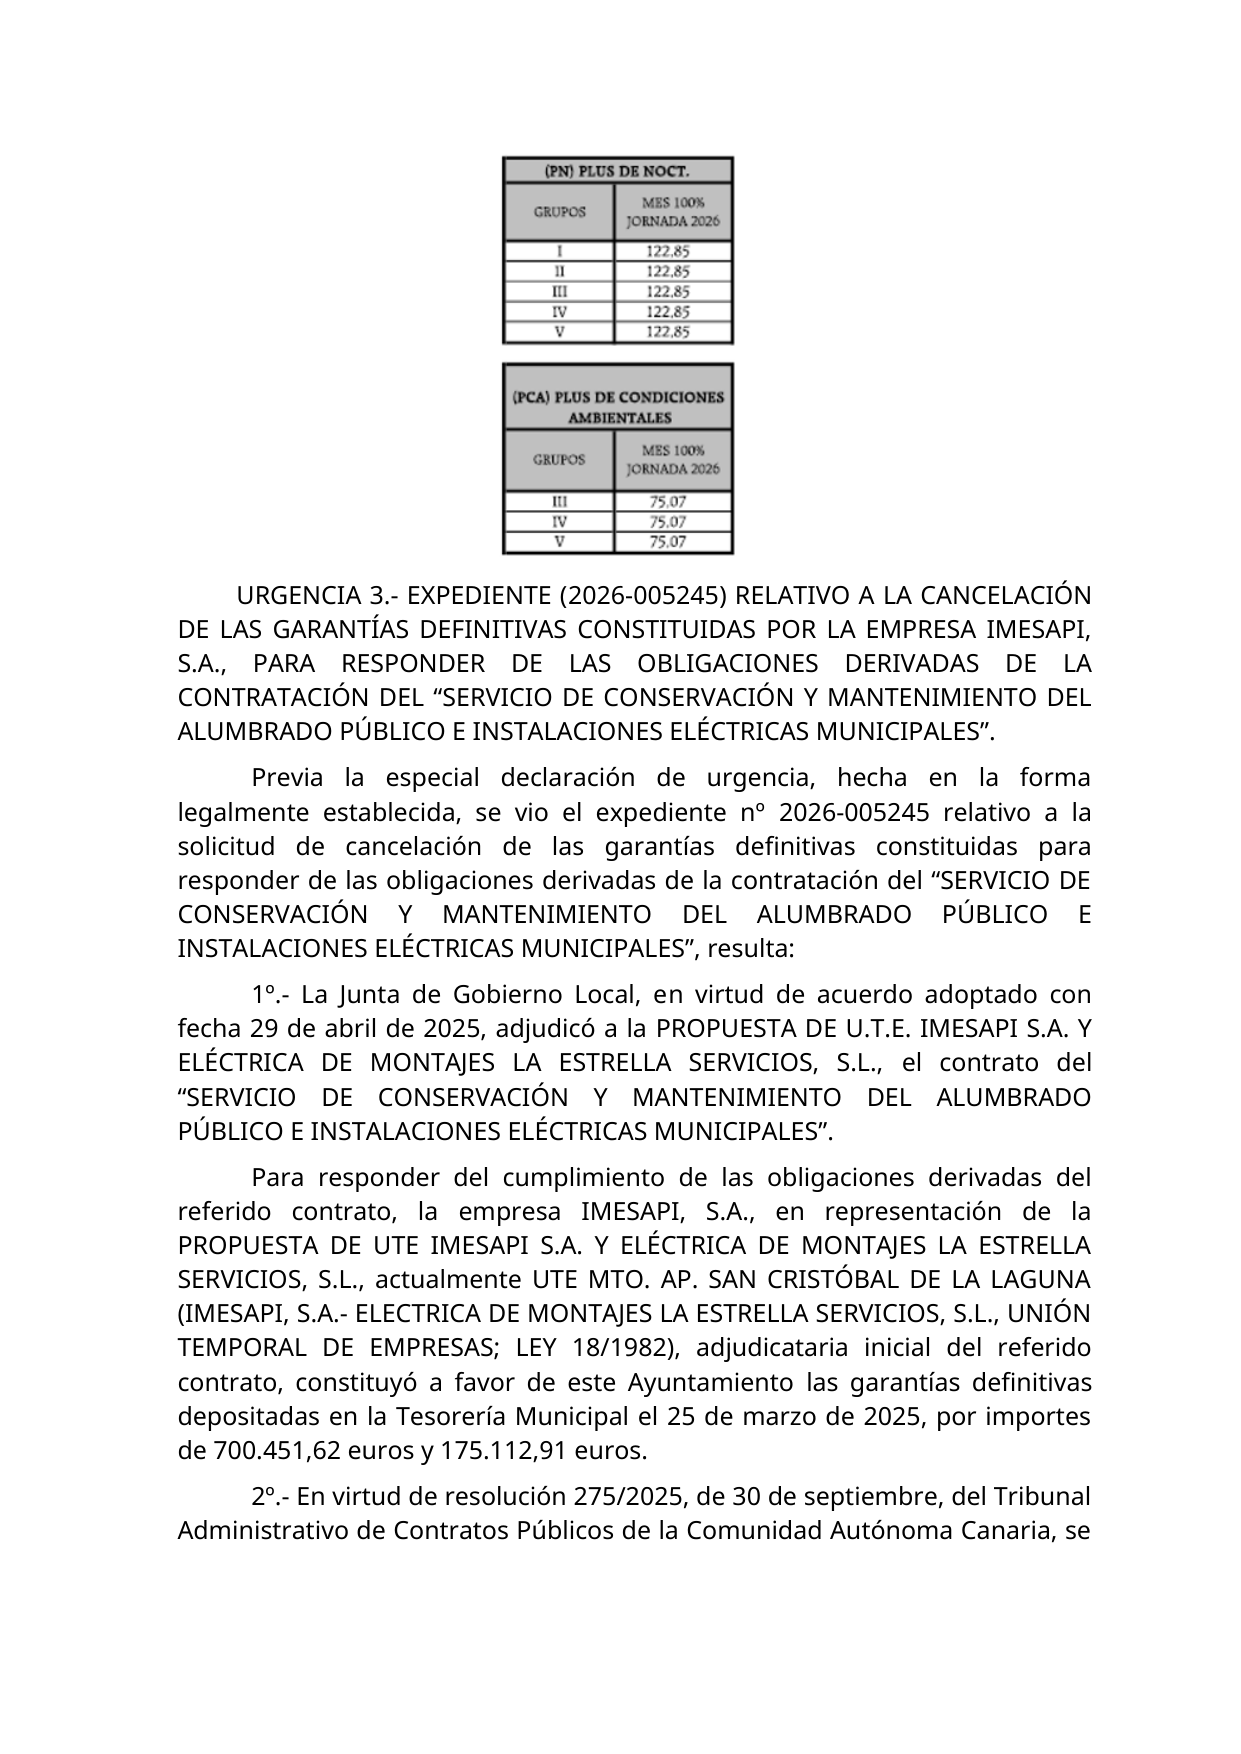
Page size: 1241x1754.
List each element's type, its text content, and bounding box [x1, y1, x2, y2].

text URGENCIA 3.- EXPEDIENTE (2026-005245) RELATIVO A LA CANCELACIÓN DE LAS GARANTÍAS DEFINITIVAS CONSTITUIDAS POR LA EMPRESA IMESAPI, S.A., PARA RESPONDER DE LAS OBLIGACIONES DERIVADAS DE LA CONTRATACIÓN DEL “SERVICIO DE CONSERVACIÓN Y MANTENIMIENTO DEL ALUMBRADO PÚBLICO E INSTALACIONES ELÉCTRICAS MUNICIPALES”. [177, 577, 1093, 748]
text Para responder del cumplimiento de las obligaciones derivadas del referido contrato, la empresa IMESAPI, S.A., en representación de la PROPUESTA DE UTE IMESAPI S.A. Y ELÉCTRICA DE MONTAJES LA ESTRELLA SERVICIOS, S.L., actualmente UTE MTO. AP. SAN CRISTÓBAL DE LA LAGUNA (IMESAPI, S.A.- ELECTRICA DE MONTAJES LA ESTRELLA SERVICIOS, S.L., UNIÓN TEMPORAL DE EMPRESAS; LEY 18/1982), adjudicataria inicial del referido contrato, constituyó a favor de este Ayuntamiento las garantías definitivas depositadas en la Tesorería Municipal el 25 de marzo de 2025, por importes de 700.451,62 euros y 175.112,91 euros. [177, 1160, 1093, 1466]
text Previa la especial declaración de urgencia, hecha en la forma legalmente establecida, se vio el expediente nº 2026-005245 relativo a la solicitud de cancelación de las garantías definitivas constituidas para responder de las obligaciones derivadas de la contratación del “SERVICIO DE CONSERVACIÓN Y MANTENIMIENTO DEL ALUMBRADO PÚBLICO E INSTALACIONES ELÉCTRICAS MUNICIPALES”, resulta: [177, 760, 1093, 964]
text 2º.- En virtud de resolución 275/2025, de 30 de septiembre, del Tribunal Administrativo de Contratos Públicos de la Comunidad Autónoma Canaria, se [177, 1479, 1093, 1547]
text 1º.- La Junta de Gobierno Local, en virtud de acuerdo adoptado con fecha 29 de abril de 2025, adjudicó a la PROPUESTA DE U.T.E. IMESAPI S.A. Y ELÉCTRICA DE MONTAJES LA ESTRELLA SERVICIOS, S.L., el contrato del “SERVICIO DE CONSERVACIÓN Y MANTENIMIENTO DEL ALUMBRADO PÚBLICO E INSTALACIONES ELÉCTRICAS MUNICIPALES”. [177, 977, 1093, 1147]
